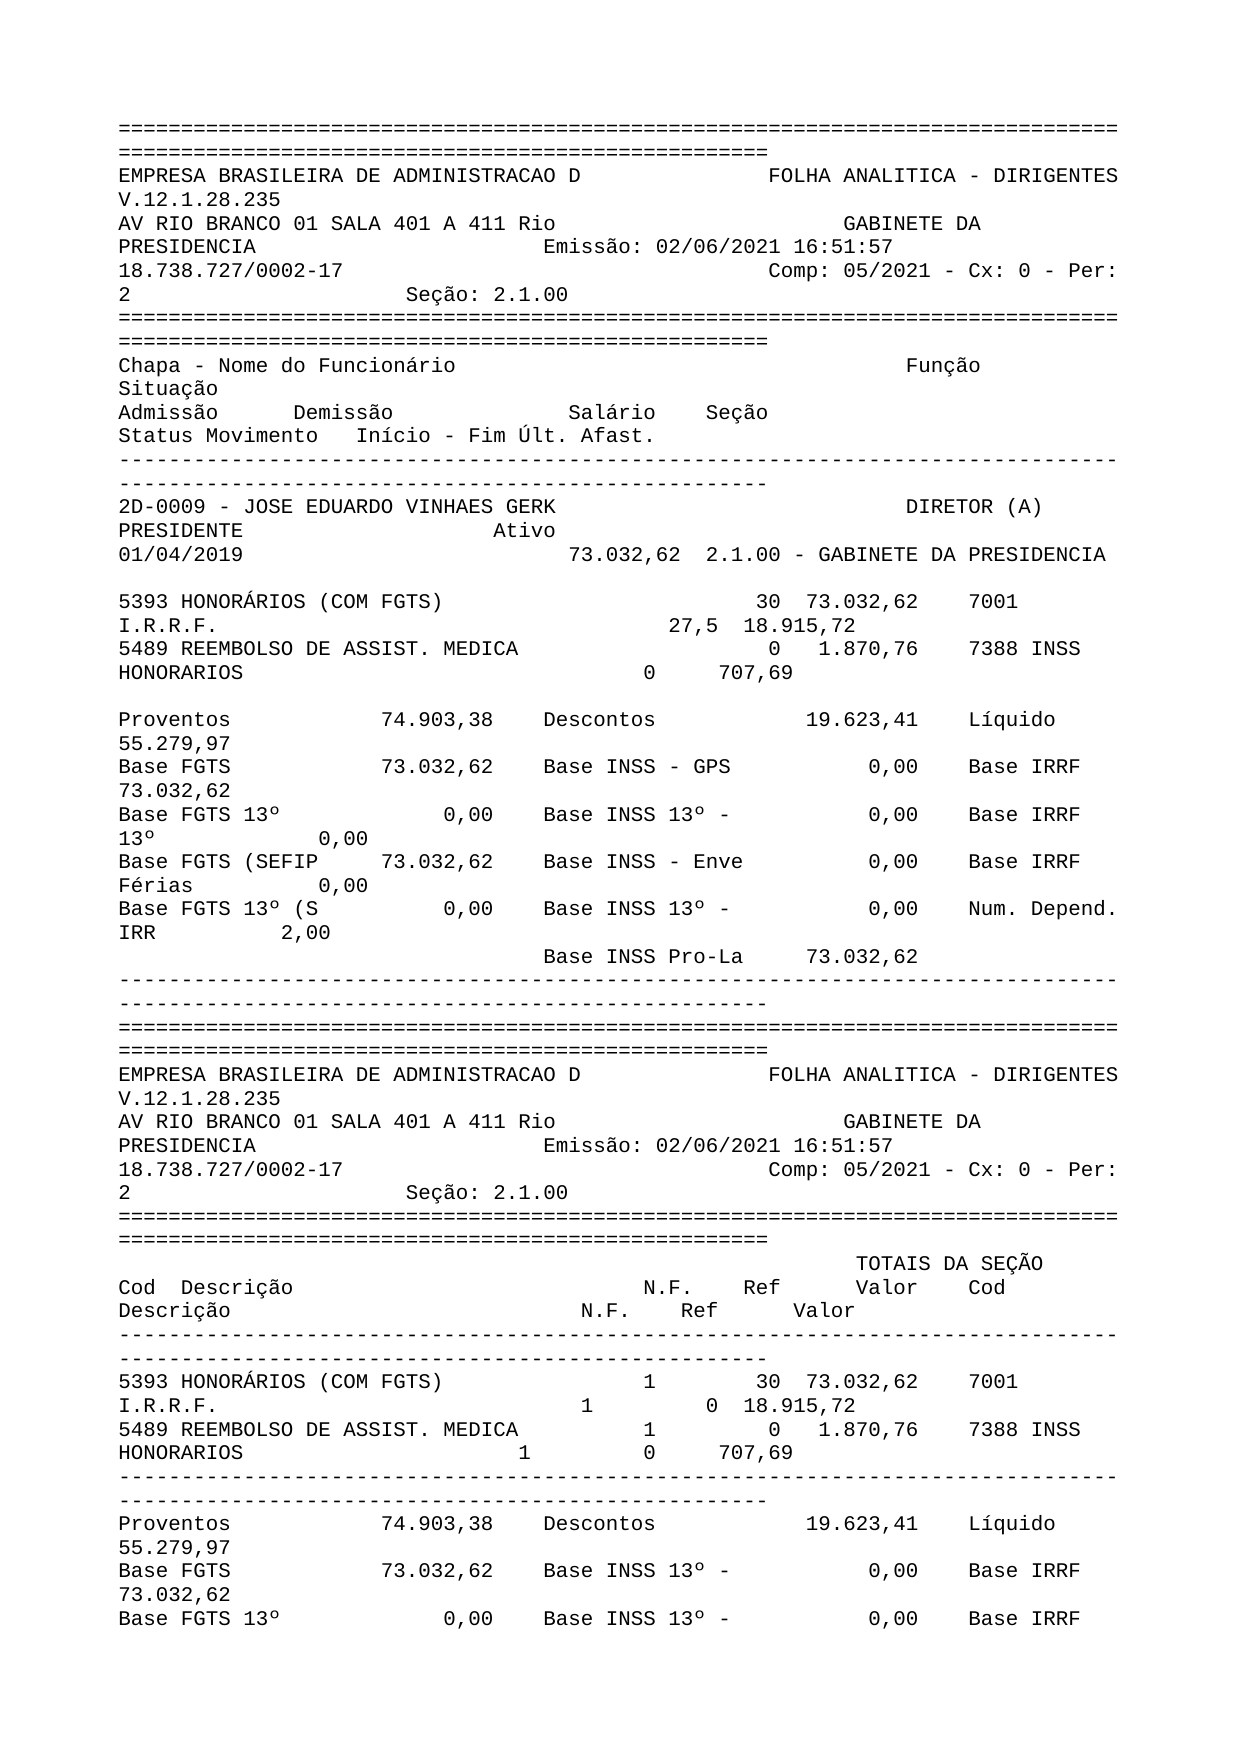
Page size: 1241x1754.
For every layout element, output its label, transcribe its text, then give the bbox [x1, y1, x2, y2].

text EMPRESA BRASILEIRA DE ADMINISTRACAO D FOLHA ANALITICA - DIRIGENTES V.12.1.28.235 [118, 1064, 1122, 1111]
text ==================================================================================================================================== [118, 1017, 1122, 1064]
text ==================================================================================================================================== [118, 118, 1122, 165]
text 18.738.727/0002-17 Comp: 05/2021 - Cx: 0 - Per: 2 Seção: 2.1.00 [118, 1158, 1122, 1206]
text ------------------------------------------------------------------------------------------------------------------------------------ [118, 449, 1122, 496]
text 2D-0009 - JOSE EDUARDO VINHAES GERK DIRETOR (A) PRESIDENTE Ativo [118, 496, 1122, 544]
text 5489 REEMBOLSO DE ASSIST. MEDICA 0 1.870,76 7388 INSS HONORARIOS 0 707,69 [118, 638, 1122, 686]
text ------------------------------------------------------------------------------------------------------------------------------------ [118, 1324, 1122, 1371]
text ==================================================================================================================================== [118, 1206, 1122, 1253]
text Base FGTS 13º 0,00 Base INSS 13º - 0,00 Base IRRF [118, 1608, 1122, 1631]
text 5393 HONORÁRIOS (COM FGTS) 30 73.032,62 7001 I.R.R.F. 27,5 18.915,72 [118, 591, 1122, 638]
text 01/04/2019 73.032,62 2.1.00 - GABINETE DA PRESIDENCIA [118, 544, 1122, 567]
text Admissão Demissão Salário Seção Status Movimento Início - Fim Últ. Afast. [118, 402, 1122, 449]
text Chapa - Nome do Funcionário Função Situação [118, 354, 1122, 402]
text 5489 REEMBOLSO DE ASSIST. MEDICA 1 0 1.870,76 7388 INSS HONORARIOS 1 0 707,69 [118, 1419, 1122, 1466]
text Base FGTS (SEFIP 73.032,62 Base INSS - Enve 0,00 Base IRRF Férias 0,00 [118, 851, 1122, 898]
text 5393 HONORÁRIOS (COM FGTS) 1 30 73.032,62 7001 I.R.R.F. 1 0 18.915,72 [118, 1371, 1122, 1419]
text Base INSS Pro-La 73.032,62 [118, 946, 1122, 969]
text Proventos 74.903,38 Descontos 19.623,41 Líquido 55.279,97 [118, 1513, 1122, 1561]
text EMPRESA BRASILEIRA DE ADMINISTRACAO D FOLHA ANALITICA - DIRIGENTES V.12.1.28.235 [118, 165, 1122, 213]
text Base FGTS 73.032,62 Base INSS - GPS 0,00 Base IRRF 73.032,62 [118, 757, 1122, 804]
text AV RIO BRANCO 01 SALA 401 A 411 Rio GABINETE DA PRESIDENCIA Emissão: 02/06/2021 16:51:57 [118, 1111, 1122, 1158]
text ==================================================================================================================================== [118, 307, 1122, 354]
text Cod Descrição N.F. Ref Valor Cod Descrição N.F. Ref Valor [118, 1277, 1122, 1324]
text 18.738.727/0002-17 Comp: 05/2021 - Cx: 0 - Per: 2 Seção: 2.1.00 [118, 260, 1122, 307]
text ------------------------------------------------------------------------------------------------------------------------------------ [118, 1466, 1122, 1513]
text Base FGTS 13º 0,00 Base INSS 13º - 0,00 Base IRRF 13º 0,00 [118, 804, 1122, 851]
text ------------------------------------------------------------------------------------------------------------------------------------ [118, 969, 1122, 1017]
text Proventos 74.903,38 Descontos 19.623,41 Líquido 55.279,97 [118, 709, 1122, 757]
text TOTAIS DA SEÇÃO [118, 1253, 1122, 1277]
text Base FGTS 73.032,62 Base INSS 13º - 0,00 Base IRRF 73.032,62 [118, 1561, 1122, 1608]
text Base FGTS 13º (S 0,00 Base INSS 13º - 0,00 Num. Depend. IRR 2,00 [118, 898, 1122, 946]
text AV RIO BRANCO 01 SALA 401 A 411 Rio GABINETE DA PRESIDENCIA Emissão: 02/06/2021 16:51:57 [118, 213, 1122, 260]
